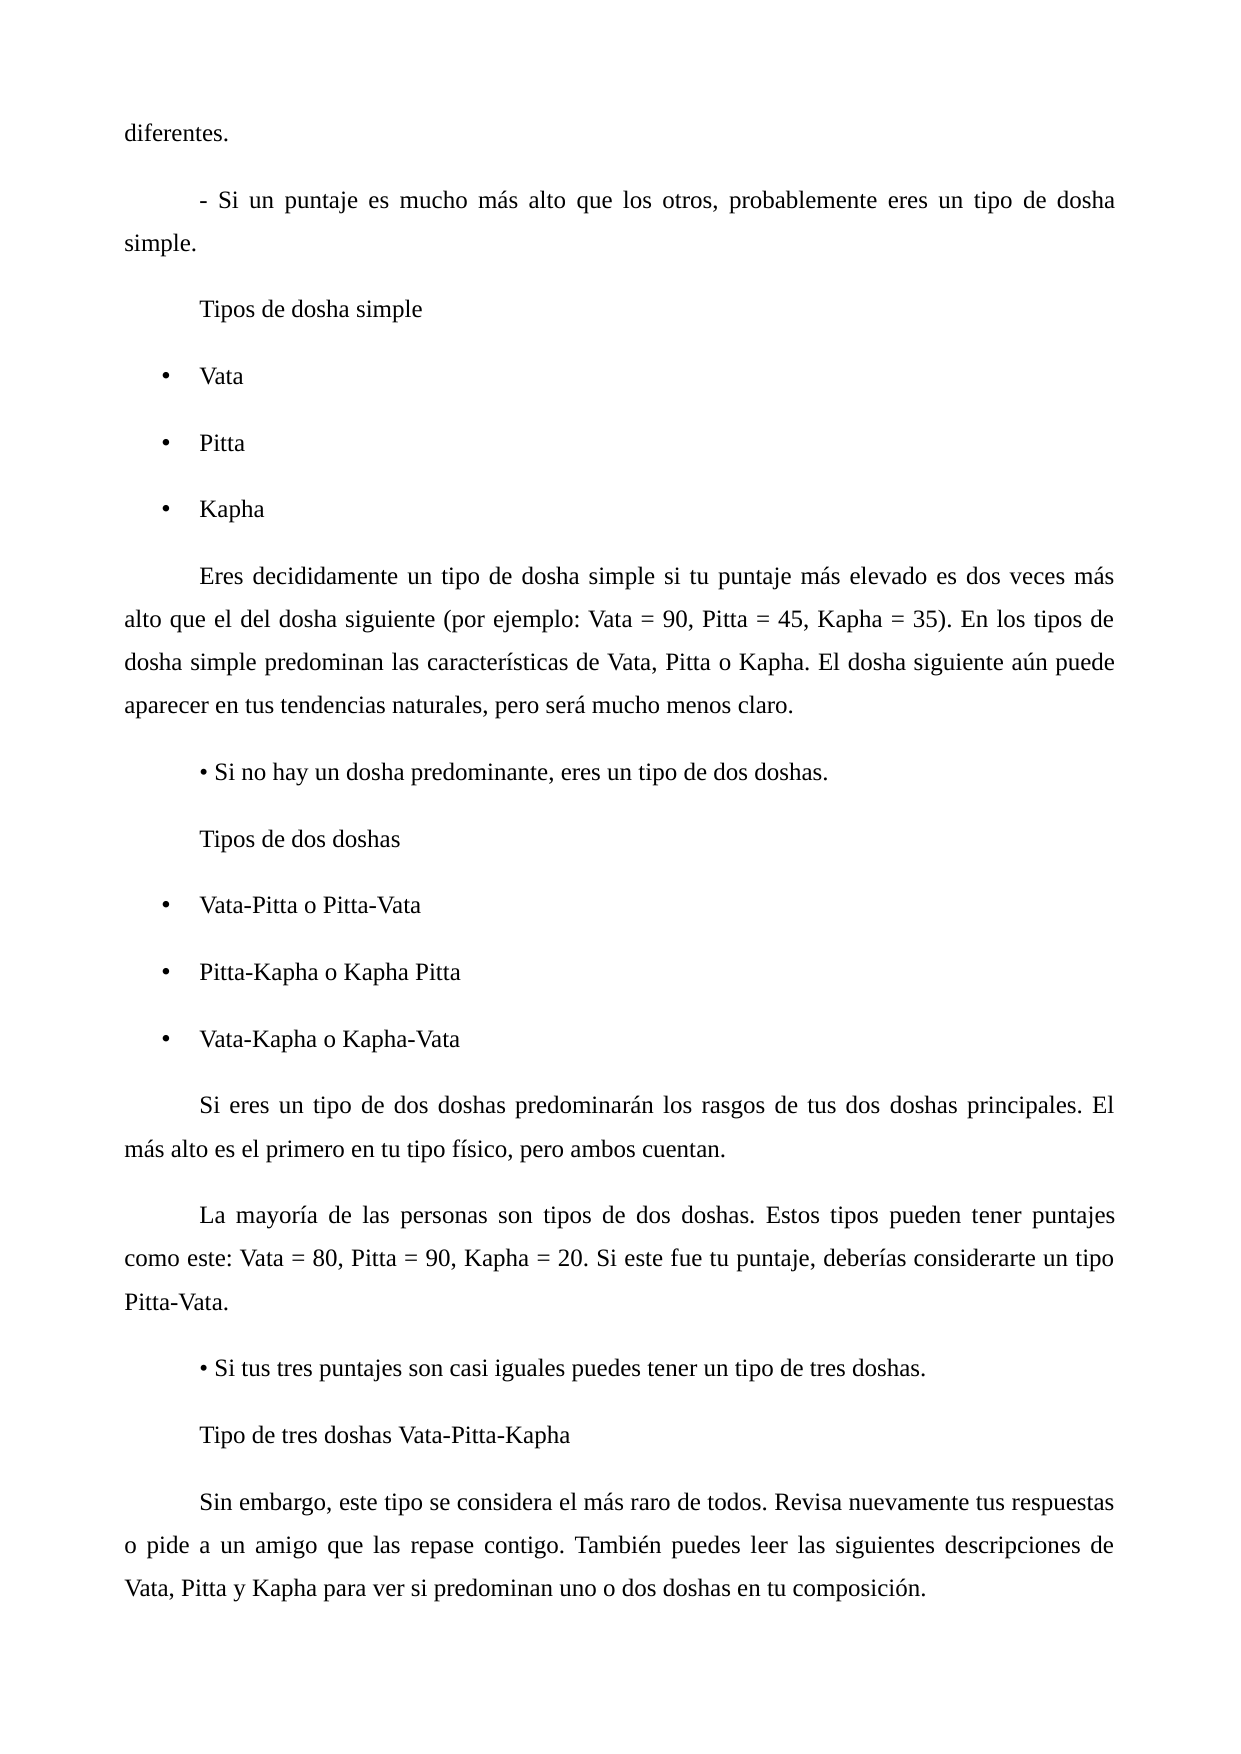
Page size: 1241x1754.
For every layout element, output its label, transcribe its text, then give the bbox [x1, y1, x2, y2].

text Tipos de dos doshas [124, 824, 1116, 853]
text • Si no hay un dosha predominante, eres un tipo de dos doshas. [124, 757, 1116, 786]
list Kapha [162, 494, 1122, 523]
list Vata-Kapha o Kapha-Vata [162, 1024, 1122, 1053]
text - Si un puntaje es mucho más alto que los otros, probablemente eres un tipo de dosha simple. [124, 185, 1116, 257]
list Pitta [162, 428, 1122, 457]
text Sin embargo, este tipo se considera el más raro de todos. Revisa nuevamente tus respuestas o pide a un amigo que las repase contigo. También puedes leer las siguientes descripciones de Vata, Pitta y Kapha para ver si predominan uno o dos doshas en tu composición. [124, 1487, 1116, 1602]
text Si eres un tipo de dos doshas predominarán los rasgos de tus dos doshas principales. El más alto es el primero en tu tipo físico, pero ambos cuentan. [124, 1091, 1116, 1162]
text Tipo de tres doshas Vata-Pitta-Kapha [124, 1420, 1116, 1449]
text Eres decididamente un tipo de dosha simple si tu puntaje más elevado es dos veces más alto que el del dosha siguiente (por ejemplo: Vata = 90, Pitta = 45, Kapha = 35). En los tipos de dosha simple predominan las características de Vata, Pitta o Kapha. El dosha siguiente aún puede aparecer en tus tendencias naturales, pero será mucho menos claro. [124, 561, 1116, 719]
text • Si tus tres puntajes son casi iguales puedes tener un tipo de tres doshas. [124, 1353, 1116, 1382]
text diferentes. [124, 118, 1116, 147]
list Pitta-Kapha o Kapha Pitta [162, 957, 1122, 986]
list Vata [162, 361, 1122, 390]
list Vata-Pitta o Pitta-Vata [162, 891, 1122, 919]
text Tipos de dosha simple [124, 294, 1116, 323]
text La mayoría de las personas son tipos de dos doshas. Estos tipos pueden tener puntajes como este: Vata = 80, Pitta = 90, Kapha = 20. Si este fue tu puntaje, deberías considerarte un tipo Pitta-Vata. [124, 1200, 1116, 1315]
